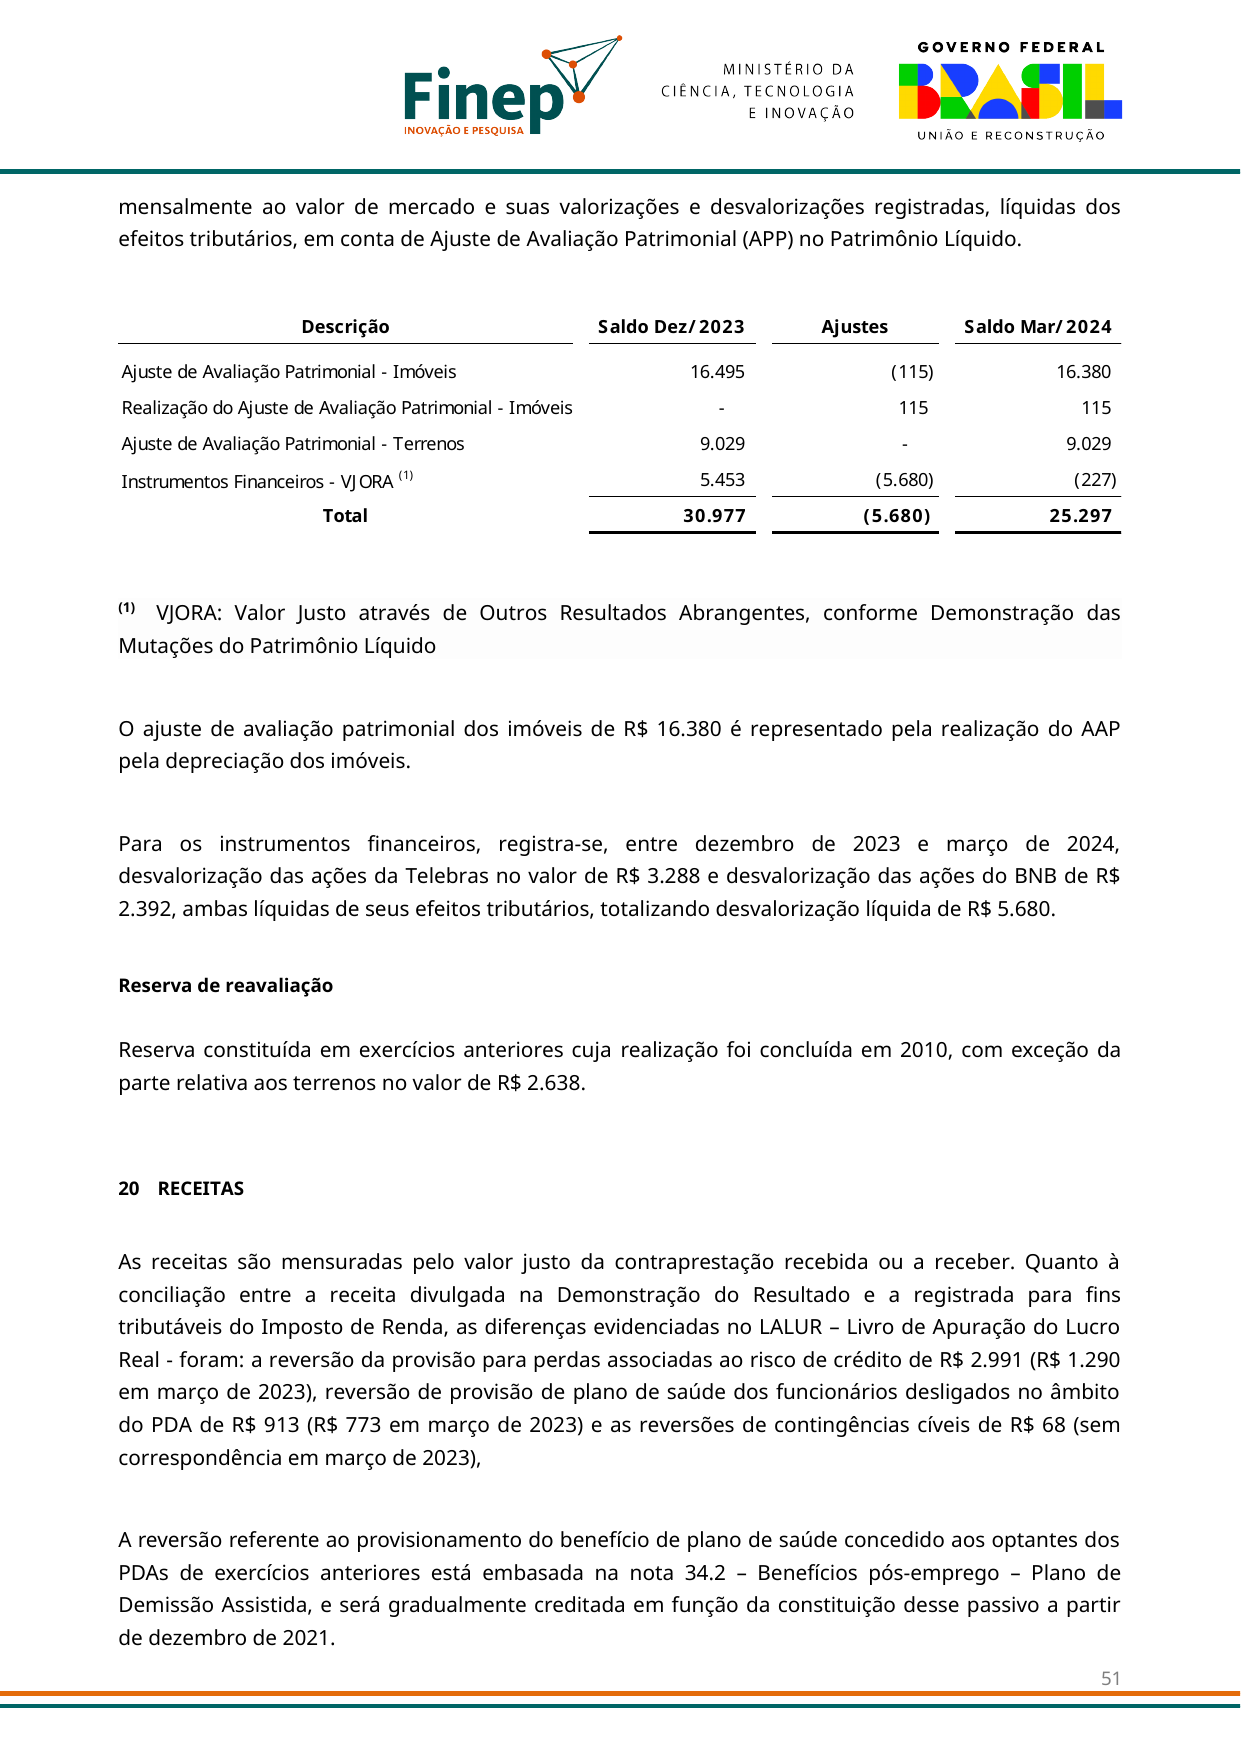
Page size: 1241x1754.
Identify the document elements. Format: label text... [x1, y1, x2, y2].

text Reserva constituída em exercícios anteriores cuja realização foi concluída em 2010, com exceção da parte relativa aos terrenos no valor de R$ 2.638. [118, 1036, 1122, 1097]
text O ajuste de avaliação patrimonial dos imóveis de R$ 16.380 é representado pela realização do AAP pela depreciação dos imóveis. [118, 714, 1122, 775]
text As receitas são mensuradas pelo valor justo da contraprestação recebida ou a receber. Quanto à conciliação entre a receita divulgada na Demonstração do Resultado e a registrada para fins tributáveis do Imposto de Renda, as diferenças evidenciadas no LALUR – Livro de Apuração do Lucro Real - foram: a reversão da provisão para perdas associadas ao risco de crédito de R$ 2.991 (R$ 1.290 em março de 2023), reversão de provisão de plano de saúde dos funcionários desligados no âmbito do PDA de R$ 913 (R$ 773 em março de 2023) e as reversões de contingências cíveis de R$ 68 (sem correspondência em março de 2023), [118, 1247, 1122, 1471]
text Para os instrumentos financeiros, registra-se, entre dezembro de 2023 e março de 2024, desvalorização das ações da Telebras no valor de R$ 3.288 e desvalorização das ações do BNB de R$ 2.392, ambas líquidas de seus efeitos tributários, totalizando desvalorização líquida de R$ 5.680. [118, 829, 1122, 922]
text A reversão referente ao provisionamento do benefício de plano de saúde concedido aos optantes dos PDAs de exercícios anteriores está embasada na nota 34.2 – Benefícios pós-emprego – Plano de Demissão Assistida, e será gradualmente creditada em função da constituição desse passivo a partir de dezembro de 2021. [118, 1525, 1122, 1652]
subtitle Reserva de reavaliação [118, 972, 1122, 998]
list Receitas [118, 1176, 1122, 1201]
text (1) VJORA: Valor Justo através de Outros Resultados Abrangentes, conforme Demonstração das Mutações do Patrimônio Líquido [118, 598, 1122, 659]
text mensalmente ao valor de mercado e suas valorizações e desvalorizações registradas, líquidas dos efeitos tributários, em conta de Ajuste de Avaliação Patrimonial (APP) no Patrimônio Líquido. [118, 192, 1122, 253]
